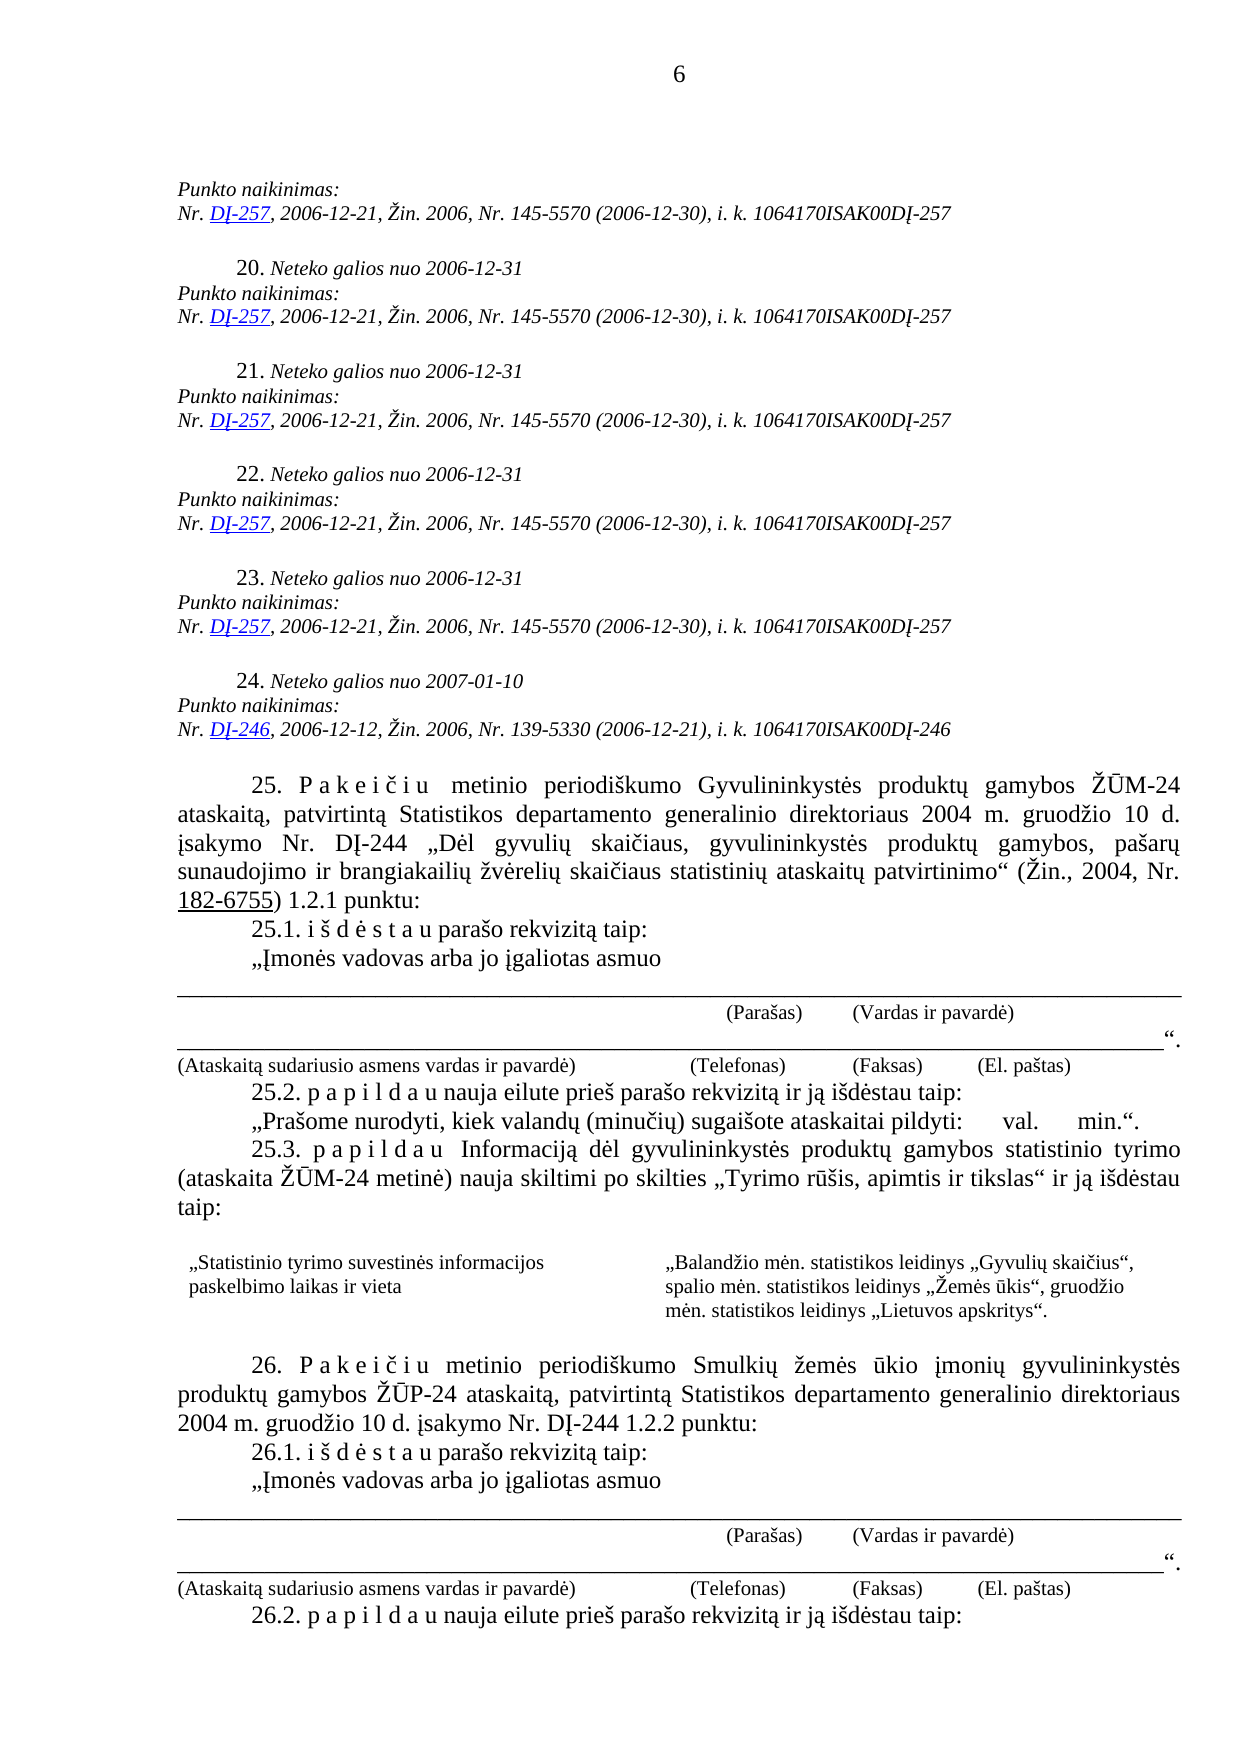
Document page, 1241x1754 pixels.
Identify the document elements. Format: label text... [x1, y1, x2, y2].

text 26. Pakeičiu metinio periodiškumo Smulkių žemės ūkio įmonių gyvulininkystės produktų gamybos ŽŪP-24 ataskaitą, patvirtintą Statistikos departamento generalinio direktoriaus 2004 m. gruodžio 10 d. įsakymo Nr. DĮ-244 1.2.2 punktu: [177, 1351, 1181, 1437]
text 25.2. papildau nauja eilute prieš parašo rekvizitą ir ją išdėstau taip: [177, 1077, 1181, 1106]
text 22. Neteko galios nuo 2006-12-31 [177, 461, 1181, 487]
text Nr. DĮ-257, 2006-12-21, Žin. 2006, Nr. 145-5570 (2006-12-30), i. k. 1064170ISAK00DĮ-257 [177, 408, 1181, 432]
text Nr. DĮ-257, 2006-12-21, Žin. 2006, Nr. 145-5570 (2006-12-30), i. k. 1064170ISAK00DĮ-257 [177, 304, 1181, 328]
text 26.2. papildau nauja eilute prieš parašo rekvizitą ir ją išdėstau taip: [177, 1600, 1181, 1629]
text Nr. DĮ-257, 2006-12-21, Žin. 2006, Nr. 145-5570 (2006-12-30), i. k. 1064170ISAK00DĮ-257 [177, 614, 1181, 638]
text 23. Neteko galios nuo 2006-12-31 [177, 564, 1181, 590]
text Punkto naikinimas: [177, 384, 1181, 408]
text Punkto naikinimas: [177, 693, 1181, 717]
text Punkto naikinimas: [177, 280, 1181, 304]
text Nr. DĮ-257, 2006-12-21, Žin. 2006, Nr. 145-5570 (2006-12-30), i. k. 1064170ISAK00DĮ-257 [177, 201, 1181, 225]
text Punkto naikinimas: [177, 590, 1181, 614]
text 20. Neteko galios nuo 2006-12-31 [177, 254, 1181, 280]
text „Įmonės vadovas arba jo įgaliotas asmuo [177, 1466, 1181, 1494]
text 24. Neteko galios nuo 2007-01-10 [177, 667, 1181, 693]
text 21. Neteko galios nuo 2006-12-31 [177, 357, 1181, 384]
text (Parašas) (Vardas ir pavardė) [652, 1000, 1181, 1024]
text (Ataskaitą sudariusio asmens vardas ir pavardė) (Telefonas) (Faksas) (El. paštas) [177, 1576, 1181, 1600]
table_header „Statistinio tyrimo suvestinės informacijos paskelbimo laikas ir vieta [177, 1250, 654, 1322]
text 25. Pakeičiu metinio periodiškumo Gyvulininkystės produktų gamybos ŽŪM-24 ataskaitą, patvirtintą Statistikos departamento generalinio direktoriaus 2004 m. gruodžio 10 d. įsakymo Nr. DĮ-244 „Dėl gyvulių skaičiaus, gyvulininkystės produktų gamybos, pašarų sunaudojimo ir brangiakailių žvėrelių skaičiaus statistinių ataskaitų patvirtinimo“ (Žin., 2004, Nr. 182-6755) 1.2.1 punktu: [177, 770, 1181, 914]
text 25.1. išdėstau parašo rekvizitą taip: [177, 914, 1181, 943]
text Nr. DĮ-246, 2006-12-12, Žin. 2006, Nr. 139-5330 (2006-12-21), i. k. 1064170ISAK00DĮ-246 [177, 717, 1181, 741]
text Punkto naikinimas: [177, 177, 1181, 201]
text (Parašas) (Vardas ir pavardė) [652, 1523, 1181, 1547]
text Nr. DĮ-257, 2006-12-21, Žin. 2006, Nr. 145-5570 (2006-12-30), i. k. 1064170ISAK00DĮ-257 [177, 511, 1181, 535]
text 26.1. išdėstau parašo rekvizitą taip: [177, 1437, 1181, 1466]
table_header „Balandžio mėn. statistikos leidinys „Gyvulių skaičius“, spalio mėn. statistikos leidinys „Žemės ūkis“, gruodžio mėn. statistikos leidinys „Lietuvos apskritys“. [654, 1250, 1181, 1322]
text 25.3. papildau Informaciją dėl gyvulininkystės produktų gamybos statistinio tyrimo (ataskaita ŽŪM-24 metinė) nauja skiltimi po skilties „Tyrimo rūšis, apimtis ir tikslas“ ir ją išdėstau taip: [177, 1134, 1181, 1221]
text “. [177, 1024, 1181, 1053]
text “. [177, 1547, 1181, 1576]
text Punkto naikinimas: [177, 487, 1181, 511]
text „Prašome nurodyti, kiek valandų (minučių) sugaišote ataskaitai pildyti: val. min.“. [177, 1106, 1181, 1134]
text „Įmonės vadovas arba jo įgaliotas asmuo [177, 943, 1181, 971]
text (Ataskaitą sudariusio asmens vardas ir pavardė) (Telefonas) (Faksas) (El. paštas) [177, 1053, 1181, 1077]
